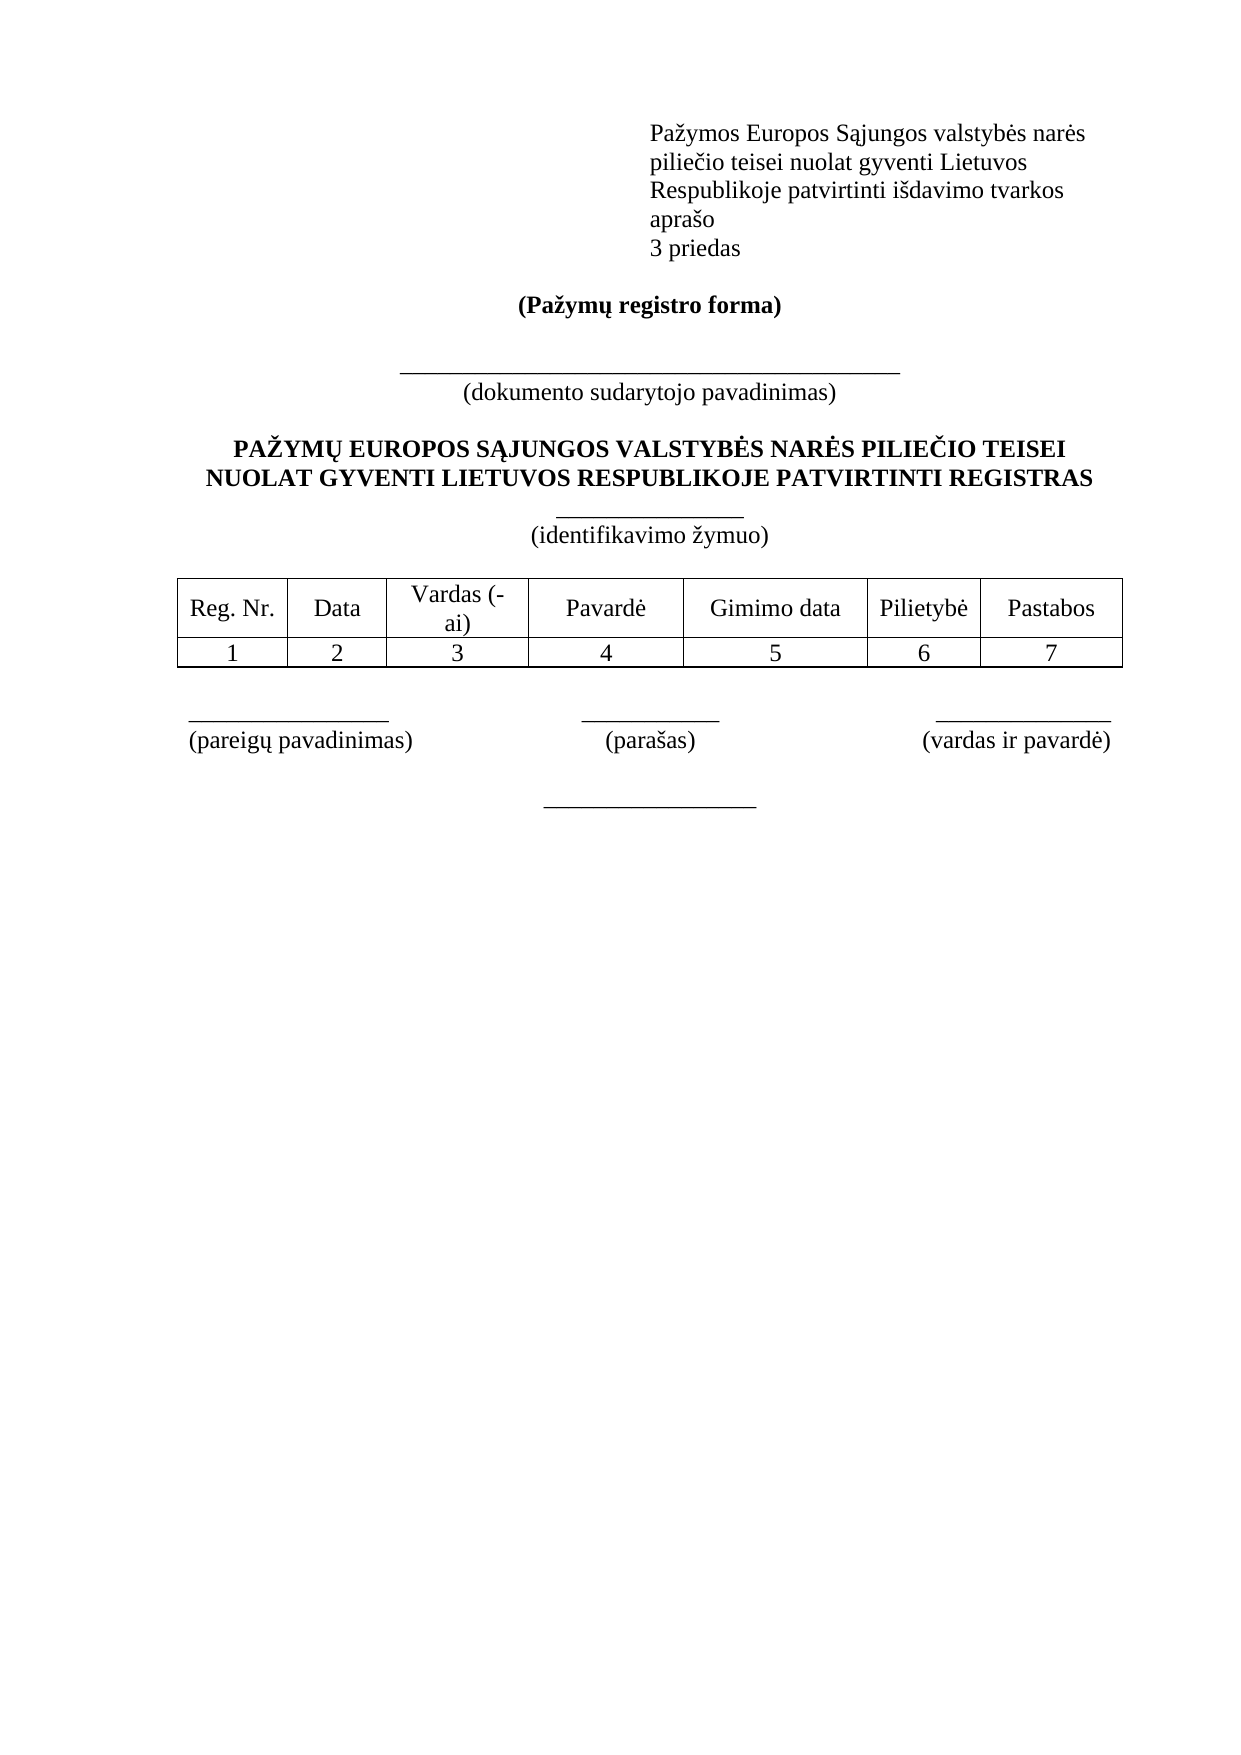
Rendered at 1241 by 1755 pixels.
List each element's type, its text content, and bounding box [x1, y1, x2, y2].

table_header ________________ (pareigų pavadinimas) [177, 696, 494, 754]
text 3 priedas [649, 233, 1122, 262]
table_header Pilietybė [868, 579, 980, 637]
text (identifikavimo žymuo) [177, 521, 1122, 549]
text (Pažymų registro forma) [177, 291, 1122, 319]
table_header Gimimo data [684, 579, 867, 637]
table_header Data [288, 579, 386, 637]
table_cell 2 [288, 638, 386, 666]
text (dokumento sudarytojo pavadinimas) [177, 377, 1122, 406]
table_cell 3 [387, 638, 528, 666]
table_cell 4 [529, 638, 683, 666]
table_cell 5 [684, 638, 867, 666]
table_cell 1 [178, 638, 287, 666]
text Pažymos Europos Sąjungos valstybės narės piliečio teisei nuolat gyventi Lietuvos Respublikoje patvirtinti išdavimo tvarkos aprašo [649, 118, 1122, 233]
text ________________________________________ [177, 348, 1122, 377]
table_cell 6 [868, 638, 980, 666]
table_header Reg. Nr. [178, 579, 287, 637]
table_header ______________ (vardas ir pavardė) [807, 696, 1122, 754]
text _________________ [177, 782, 1122, 811]
table_header Pastabos [981, 579, 1122, 637]
table_header Vardas (-ai) [387, 579, 528, 637]
text PAŽYMŲ EUROPOS SĄJUNGOS VALSTYBĖS NARĖS PILIEČIO TEISEI NUOLAT GYVENTI LIETUVOS RESPUBLIKOJE PATVIRTINTI REGISTRAS _______________ [177, 434, 1122, 521]
table_cell 7 [981, 638, 1122, 666]
table_header Pavardė [529, 579, 683, 637]
table_header ___________ (parašas) [494, 696, 807, 754]
